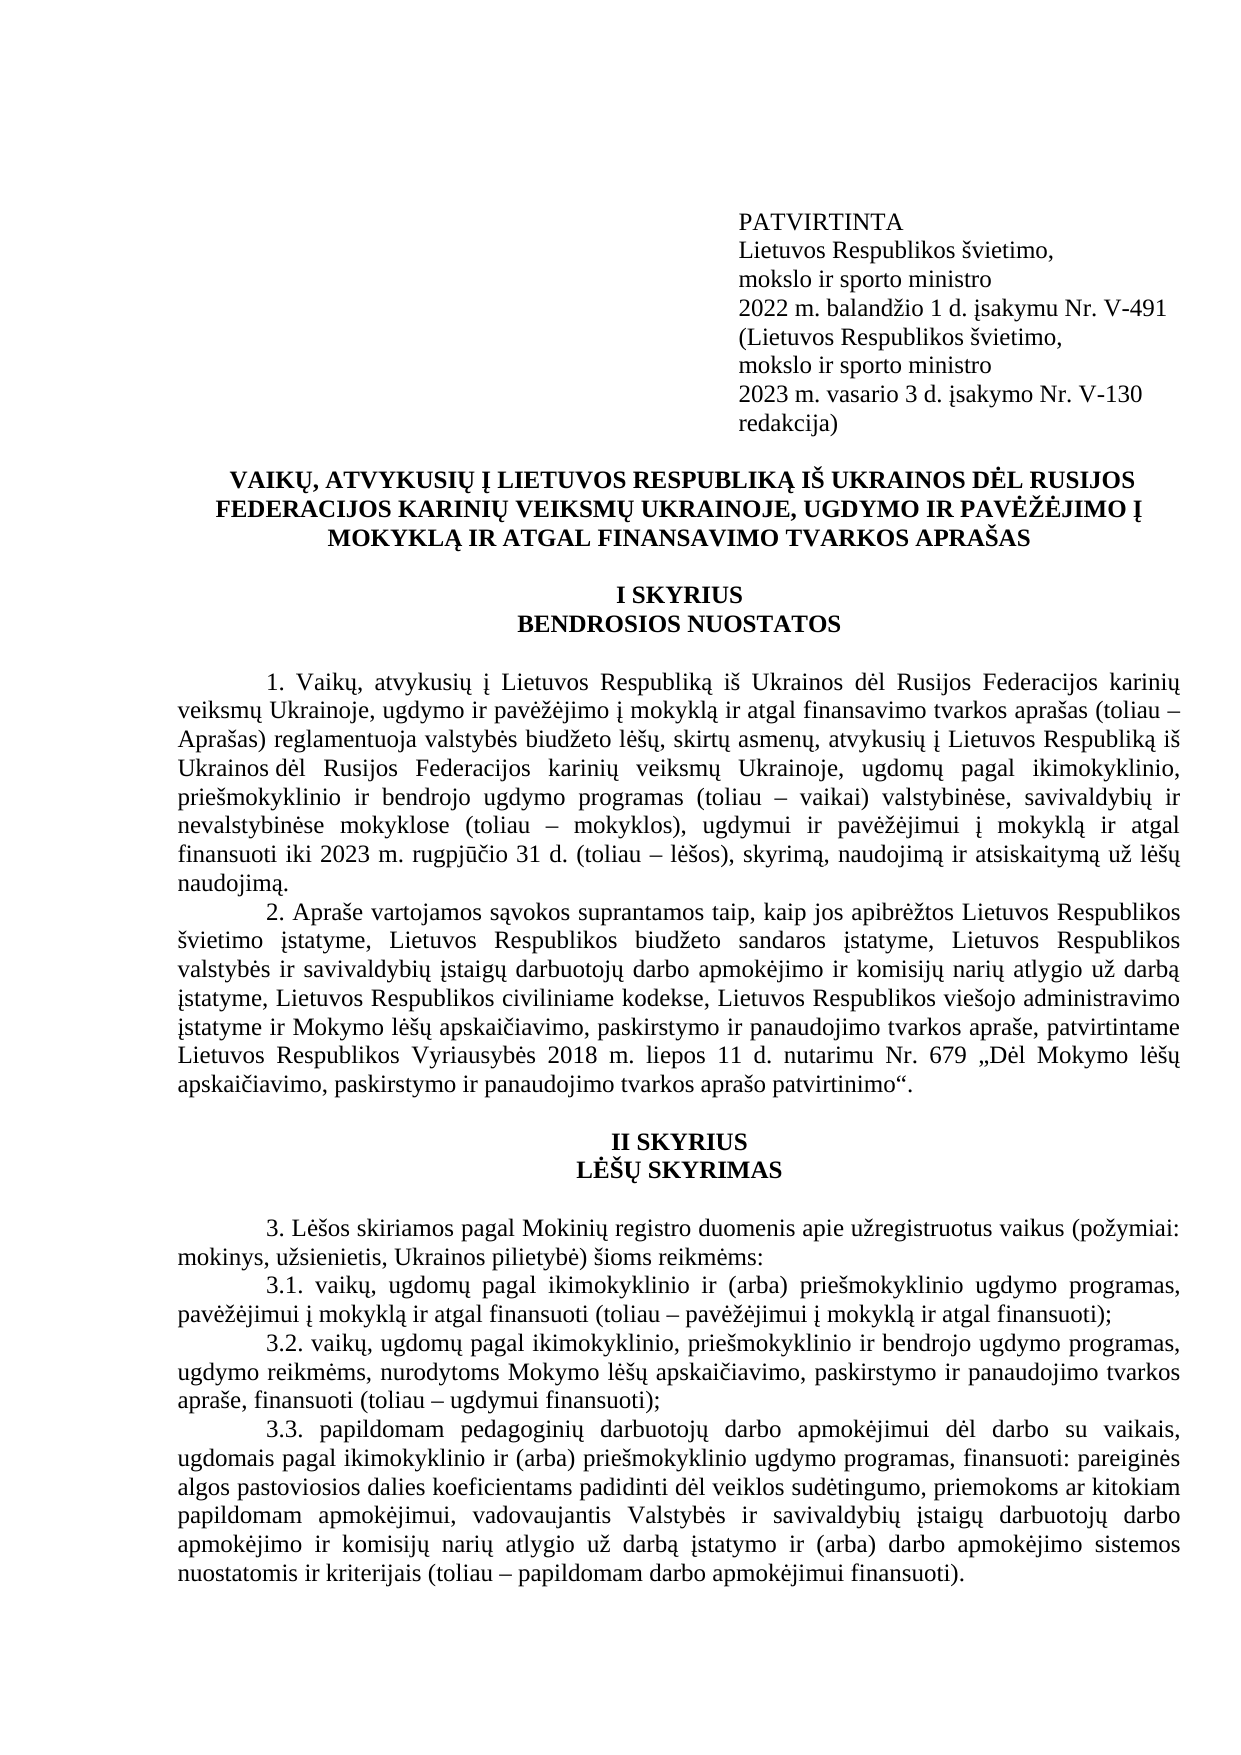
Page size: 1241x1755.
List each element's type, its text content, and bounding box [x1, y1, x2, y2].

text 3. Lėšos skiriamos pagal Mokinių registro duomenis apie užregistruotus vaikus (požymiai: mokinys, užsienietis, Ukrainos pilietybė) šioms reikmėms: [177, 1213, 1181, 1270]
text PATVIRTINTA [738, 207, 1181, 235]
text II SKYRIUS [177, 1127, 1181, 1155]
text 1. Vaikų, atvykusių į Lietuvos Respubliką iš Ukrainos dėl Rusijos Federacijos karinių veiksmų Ukrainoje, ugdymo ir pavėžėjimo į mokyklą ir atgal finansavimo tvarkos aprašas (toliau – Aprašas) reglamentuoja valstybės biudžeto lėšų, skirtų asmenų, atvykusių į Lietuvos Respubliką iš Ukrainos dėl Rusijos Federacijos karinių veiksmų Ukrainoje, ugdomų pagal ikimokyklinio, priešmokyklinio ir bendrojo ugdymo programas (toliau – vaikai) valstybinėse, savivaldybių ir nevalstybinėse mokyklose (toliau – mokyklos), ugdymui ir pavėžėjimui į mokyklą ir atgal finansuoti iki 2023 m. rugpjūčio 31 d. (toliau – lėšos), skyrimą, naudojimą ir atsiskaitymą už lėšų naudojimą. [177, 667, 1181, 897]
text I SKYRIUS [177, 580, 1181, 609]
text 3.2. vaikų, ugdomų pagal ikimokyklinio, priešmokyklinio ir bendrojo ugdymo programas, ugdymo reikmėms, nurodytoms Mokymo lėšų apskaičiavimo, paskirstymo ir panaudojimo tvarkos apraše, finansuoti (toliau – ugdymui finansuoti); [177, 1328, 1181, 1414]
text BENDROSIOS NUOSTATOS [177, 609, 1181, 638]
text 2023 m. vasario 3 d. įsakymo Nr. V-130 [738, 379, 1181, 408]
text 3.3. papildomam pedagoginių darbuotojų darbo apmokėjimui dėl darbo su vaikais, ugdomais pagal ikimokyklinio ir (arba) priešmokyklinio ugdymo programas, finansuoti: pareiginės algos pastoviosios dalies koeficientams padidinti dėl veiklos sudėtingumo, priemokoms ar kitokiam papildomam apmokėjimui, vadovaujantis Valstybės ir savivaldybių įstaigų darbuotojų darbo apmokėjimo ir komisijų narių atlygio už darbą įstatymo ir (arba) darbo apmokėjimo sistemos nuostatomis ir kriterijais (toliau – papildomam darbo apmokėjimui finansuoti). [177, 1414, 1181, 1587]
text VAIKŲ, ATVYKUSIŲ Į LIETUVOS RESPUBLIKĄ IŠ UKRAINOS DĖL RUSIJOS FEDERACIJOS KARINIŲ VEIKSMŲ UKRAINOJE, UGDYMO IR PAVĖŽĖJIMO Į MOKYKLĄ IR ATGAL FINANSAVIMO TVARKOS APRAŠAS [177, 465, 1181, 552]
text mokslo ir sporto ministro [738, 350, 1181, 379]
text LĖŠŲ SKYRIMAS [177, 1155, 1181, 1184]
text 3.1. vaikų, ugdomų pagal ikimokyklinio ir (arba) priešmokyklinio ugdymo programas, pavėžėjimui į mokyklą ir atgal finansuoti (toliau – pavėžėjimui į mokyklą ir atgal finansuoti); [177, 1270, 1181, 1328]
text 2022 m. balandžio 1 d. įsakymu Nr. V-491 [738, 293, 1181, 322]
text 2. Apraše vartojamos sąvokos suprantamos taip, kaip jos apibrėžtos Lietuvos Respublikos švietimo įstatyme, Lietuvos Respublikos biudžeto sandaros įstatyme, Lietuvos Respublikos valstybės ir savivaldybių įstaigų darbuotojų darbo apmokėjimo ir komisijų narių atlygio už darbą įstatyme, Lietuvos Respublikos civiliniame kodekse, Lietuvos Respublikos viešojo administravimo įstatyme ir Mokymo lėšų apskaičiavimo, paskirstymo ir panaudojimo tvarkos apraše, patvirtintame Lietuvos Respublikos Vyriausybės 2018 m. liepos 11 d. nutarimu Nr. 679 „Dėl Mokymo lėšų apskaičiavimo, paskirstymo ir panaudojimo tvarkos aprašo patvirtinimo“. [177, 897, 1181, 1098]
text mokslo ir sporto ministro [738, 264, 1181, 293]
text redakcija) [738, 408, 1181, 437]
text Lietuvos Respublikos švietimo, [738, 235, 1181, 264]
text (Lietuvos Respublikos švietimo, [738, 322, 1181, 350]
